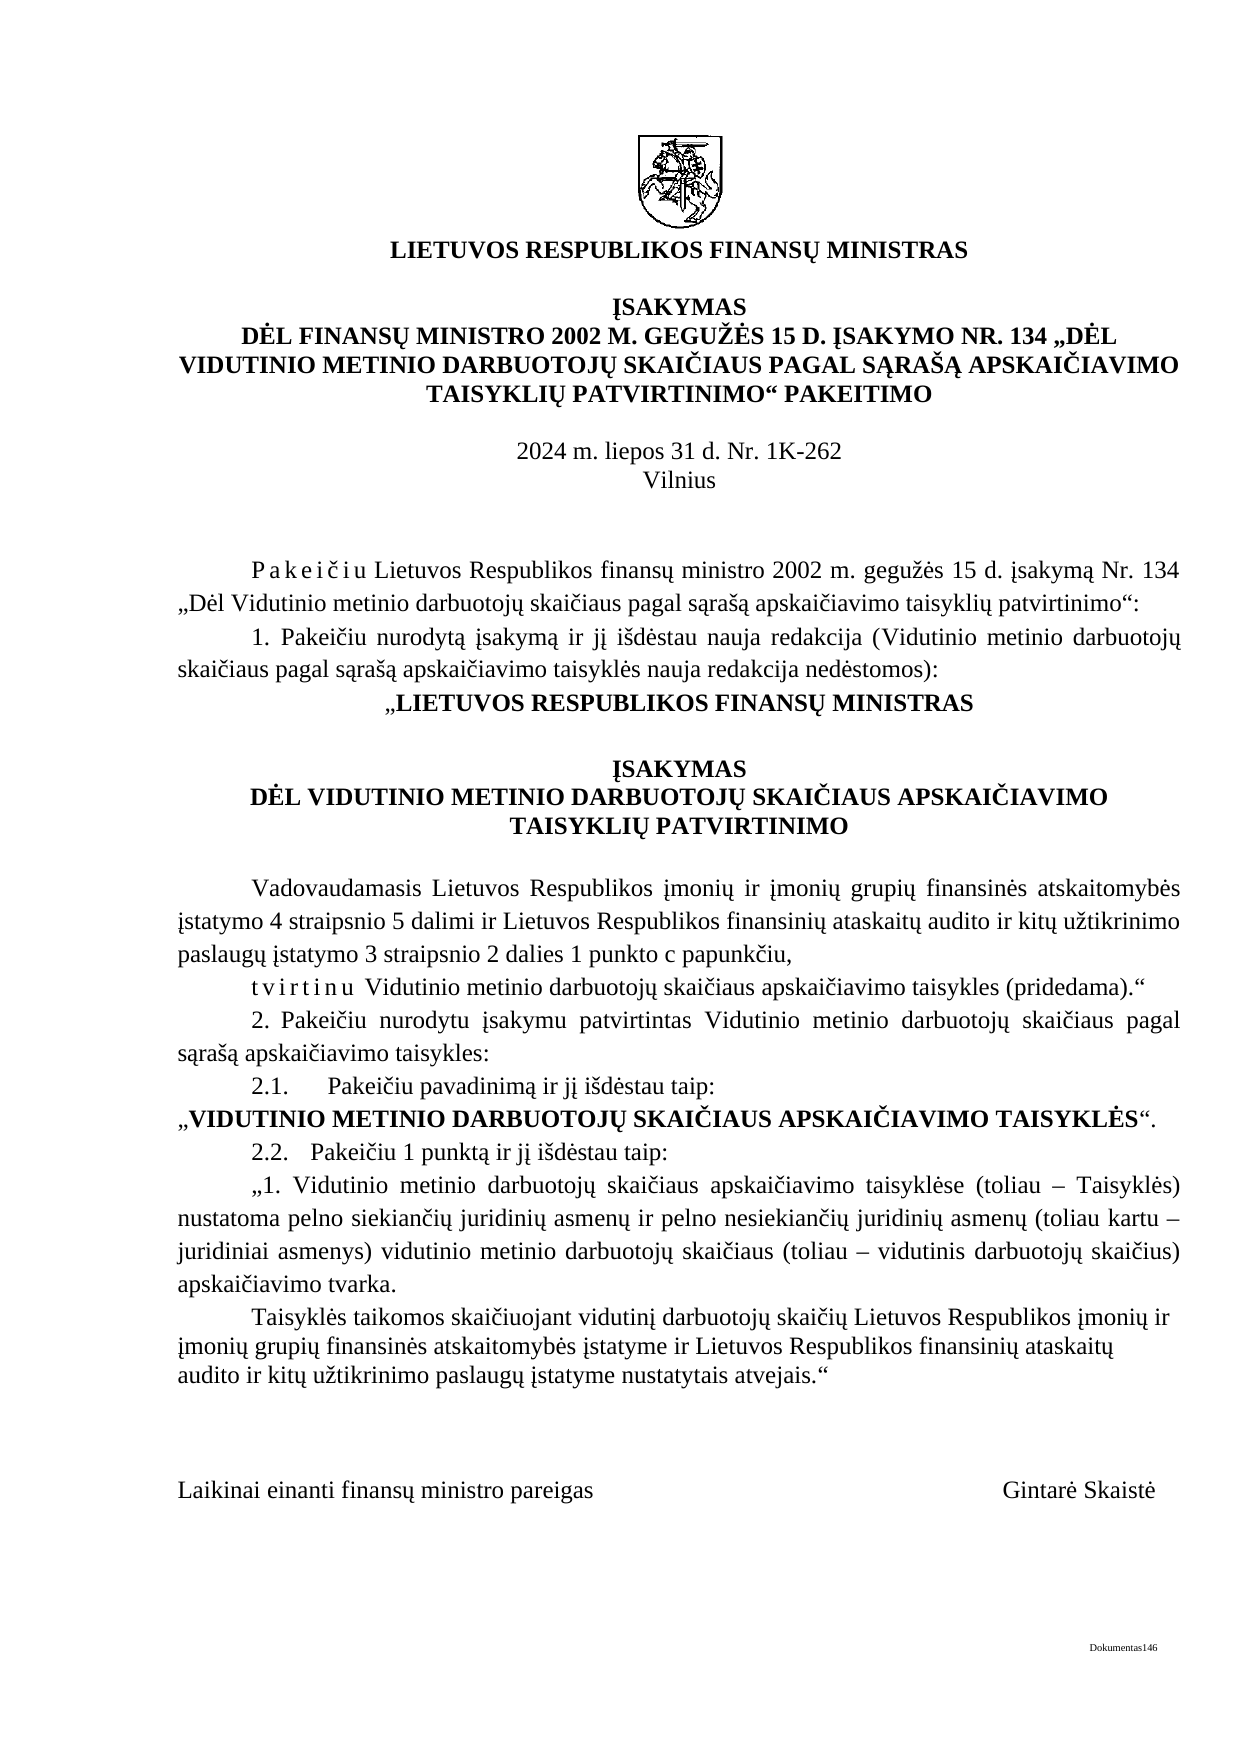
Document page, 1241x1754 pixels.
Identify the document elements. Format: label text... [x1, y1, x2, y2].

text 2024 m. liepos 31 d. Nr. 1K-262 [177, 436, 1181, 465]
text Laikinai einanti finansų ministro pareigas Gintarė Skaistė [177, 1475, 1181, 1503]
text DĖL VIDUTINIO METINIO DARBUOTOJŲ SKAIČIAUS APSKAIČIAVIMO TAISYKLIŲ PATVIRTINIMO [177, 782, 1181, 840]
text „LIETUVOS RESPUBLIKOS FINANSŲ MINISTRAS [177, 688, 1181, 716]
text 2.1. Pakeičiu pavadinimą ir jį išdėstau taip: [177, 1071, 1181, 1100]
text ĮSAKYMAS [177, 754, 1181, 782]
text „VIDUTINIO METINIO DARBUOTOJŲ SKAIČIAUS APSKAIČIAVIMO TAISYKLĖS“. [177, 1104, 1181, 1133]
text Vilnius [177, 465, 1181, 494]
text 2. Pakeičiu nurodytu įsakymu patvirtintas Vidutinio metinio darbuotojų skaičiaus pagal sąrašą apskaičiavimo taisykles: [177, 1005, 1181, 1067]
text „1. Vidutinio metinio darbuotojų skaičiaus apskaičiavimo taisyklėse (toliau – Taisyklės) nustatoma pelno siekiančių juridinių asmenų ir pelno nesiekiančių juridinių asmenų (toliau kartu – juridiniai asmenys) vidutinio metinio darbuotojų skaičiaus (toliau – vidutinis darbuotojų skaičius) apskaičiavimo tvarka. [177, 1170, 1181, 1298]
text ĮSAKYMAS [177, 292, 1181, 321]
text Taisyklės taikomos skaičiuojant vidutinį darbuotojų skaičių Lietuvos Respublikos įmonių ir įmonių grupių finansinės atskaitomybės įstatyme ir Lietuvos Respublikos finansinių ataskaitų audito ir kitų užtikrinimo paslaugų įstatyme nustatytais atvejais.“ [177, 1302, 1181, 1388]
text Pakeičiu Lietuvos Respublikos finansų ministro 2002 m. gegužės 15 d. įsakymą Nr. 134 „Dėl Vidutinio metinio darbuotojų skaičiaus pagal sąrašą apskaičiavimo taisyklių patvirtinimo“: [177, 556, 1181, 617]
text tvirtinu Vidutinio metinio darbuotojų skaičiaus apskaičiavimo taisykles (pridedama).“ [177, 972, 1181, 1001]
text DĖL FINANSŲ MINISTRO 2002 M. GEGUŽĖS 15 D. ĮSAKYMO NR. 134 „DĖL VIDUTINIO METINIO DARBUOTOJŲ SKAIČIAUS PAGAL SĄRAŠĄ APSKAIČIAVIMO TAISYKLIŲ PATVIRTINIMO“ PAKEITIMO [177, 321, 1181, 407]
text 1. Pakeičiu nurodytą įsakymą ir jį išdėstau nauja redakcija (Vidutinio metinio darbuotojų skaičiaus pagal sąrašą apskaičiavimo taisyklės nauja redakcija nedėstomos): [177, 622, 1181, 683]
text Vadovaudamasis Lietuvos Respublikos įmonių ir įmonių grupių finansinės atskaitomybės įstatymo 4 straipsnio 5 dalimi ir Lietuvos Respublikos finansinių ataskaitų audito ir kitų užtikrinimo paslaugų įstatymo 3 straipsnio 2 dalies 1 punkto c papunkčiu, [177, 873, 1181, 968]
text 2.2. Pakeičiu 1 punktą ir jį išdėstau taip: [177, 1137, 1181, 1166]
text LIETUVOS RESPUBLIKOS FINANSŲ MINISTRAS [177, 235, 1181, 264]
